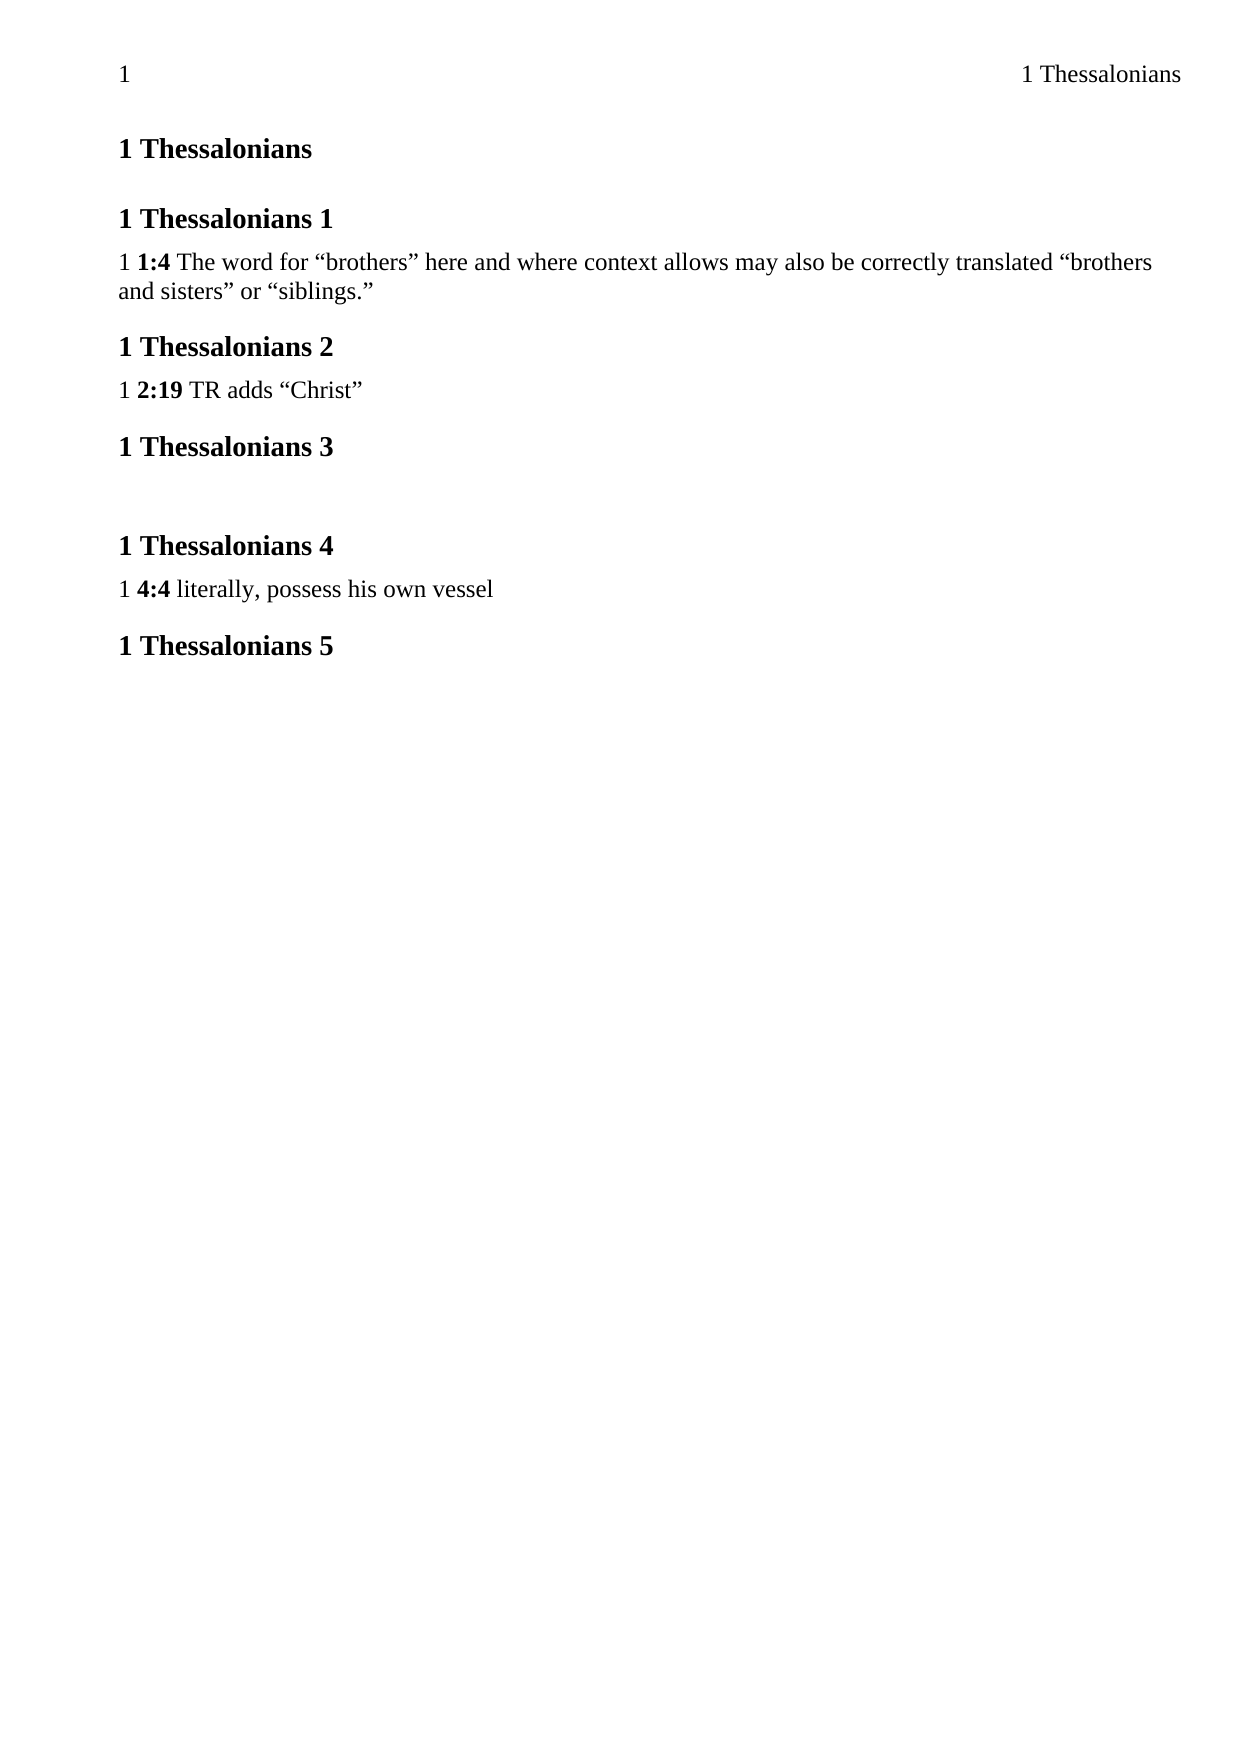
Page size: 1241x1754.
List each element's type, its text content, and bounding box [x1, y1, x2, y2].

subtitle 1 Thessalonians [118, 131, 1181, 164]
text 1 1:4 The word for “brothers” here and where context allows may also be correctly translated “brothers and sisters” or “siblings.” [118, 247, 1181, 305]
text 1 4:4 literally, possess his own vessel [118, 574, 1181, 603]
text 1 2:19 TR adds “Christ” [118, 376, 1181, 404]
subtitle 1 Thessalonians 3 [118, 429, 1181, 462]
subtitle 1 Thessalonians 5 [118, 628, 1181, 661]
subtitle 1 Thessalonians 2 [118, 330, 1181, 363]
subtitle 1 Thessalonians 4 [118, 529, 1181, 562]
subtitle 1 Thessalonians 1 [118, 202, 1181, 235]
